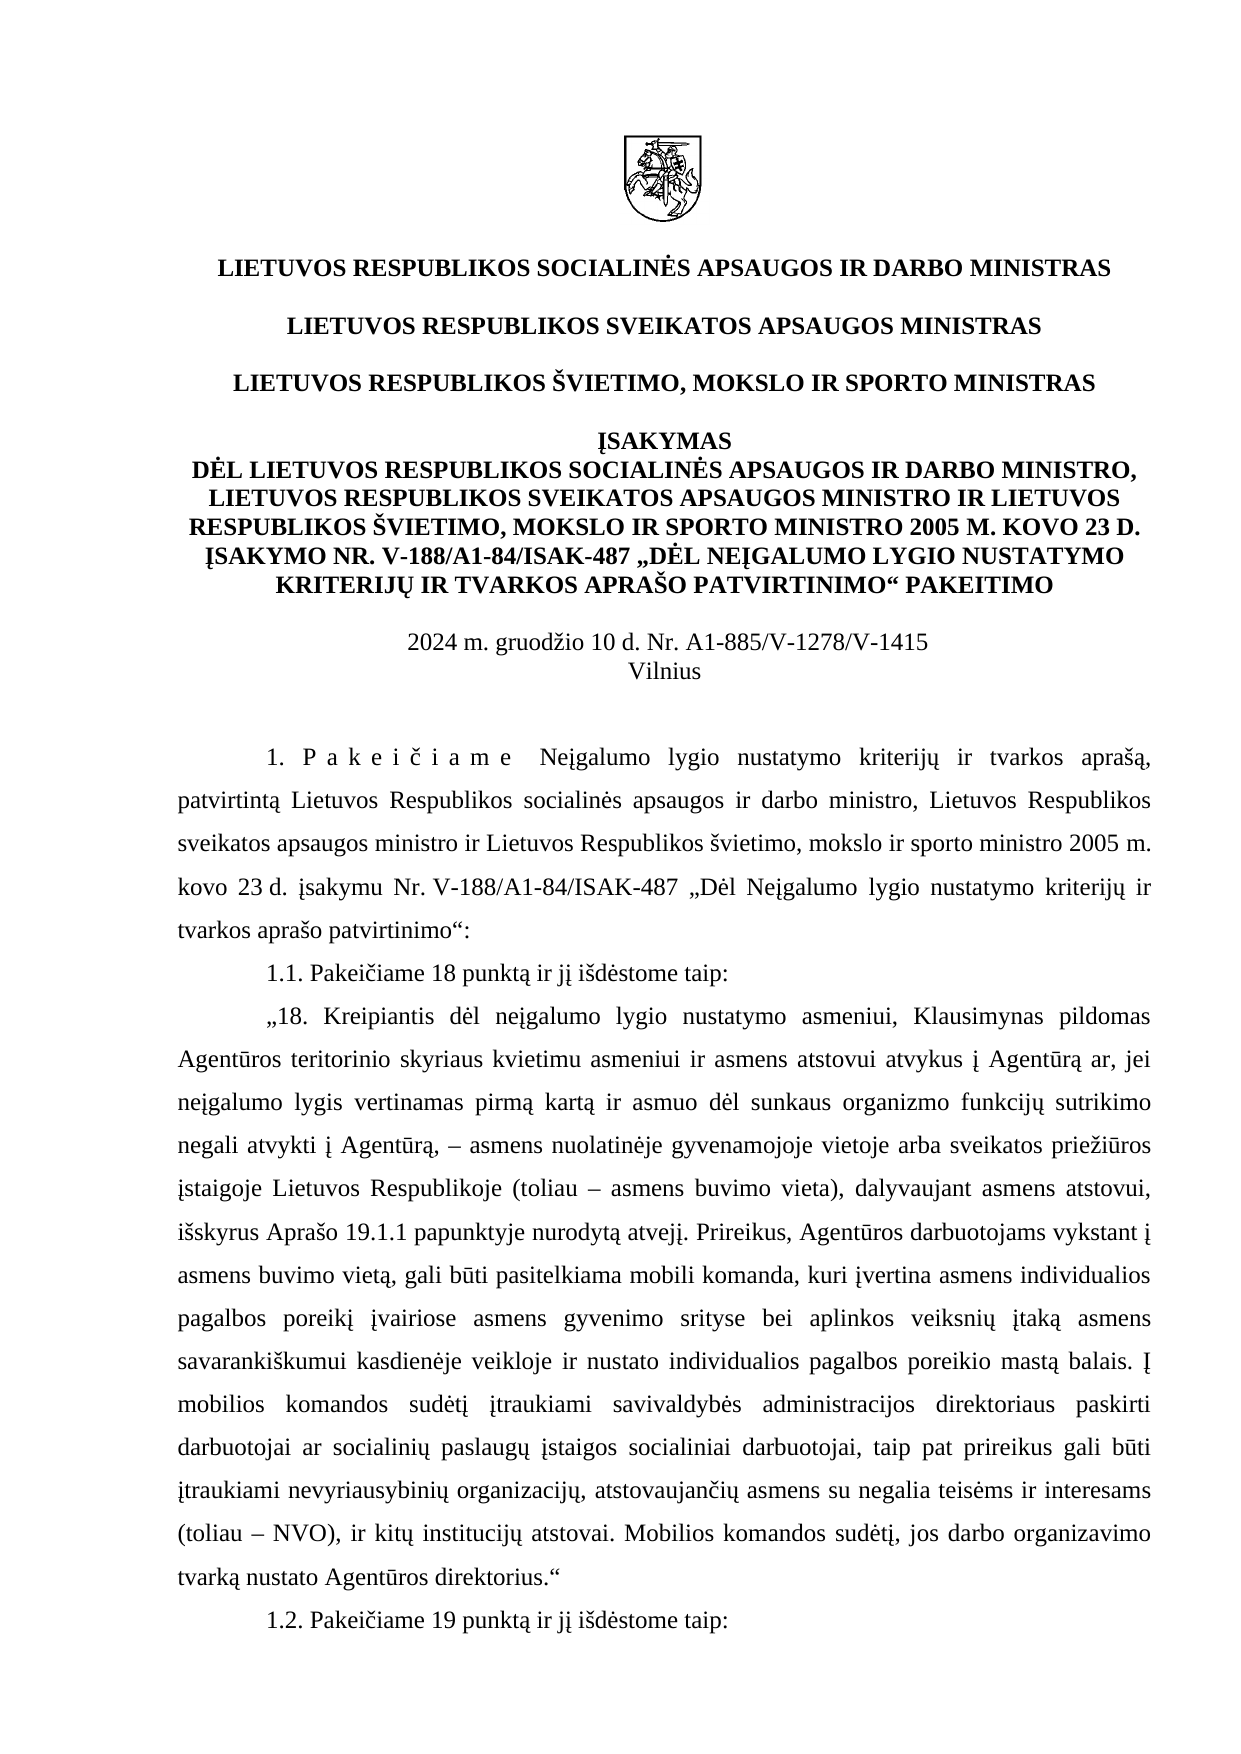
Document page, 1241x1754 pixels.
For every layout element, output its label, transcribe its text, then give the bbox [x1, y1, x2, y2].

text 1. Pakeičiame Neįgalumo lygio nustatymo kriterijų ir tvarkos aprašą, patvirtintą Lietuvos Respublikos socialinės apsaugos ir darbo ministro, Lietuvos Respublikos sveikatos apsaugos ministro ir Lietuvos Respublikos švietimo, mokslo ir sporto ministro 2005 m. kovo 23 d. įsakymu Nr. V-188/A1-84/ISAK-487 „Dėl Neįgalumo lygio nustatymo kriterijų ir tvarkos aprašo patvirtinimo“: [177, 742, 1152, 943]
text 1.1. Pakeičiame 18 punktą ir jį išdėstome taip: [177, 958, 1152, 987]
text „18. Kreipiantis dėl neįgalumo lygio nustatymo asmeniui, Klausimynas pildomas Agentūros teritorinio skyriaus kvietimu asmeniui ir asmens atstovui atvykus į Agentūrą ar, jei neįgalumo lygis vertinamas pirmą kartą ir asmuo dėl sunkaus organizmo funkcijų sutrikimo negali atvykti į Agentūrą, – asmens nuolatinėje gyvenamojoje vietoje arba sveikatos priežiūros įstaigoje Lietuvos Respublikoje (toliau – asmens buvimo vieta), dalyvaujant asmens atstovui, išskyrus Aprašo 19.1.1 papunktyje nurodytą atvejį. Prireikus, Agentūros darbuotojams vykstant į asmens buvimo vietą, gali būti pasitelkiama mobili komanda, kuri įvertina asmens individualios pagalbos poreikį įvairiose asmens gyvenimo srityse bei aplinkos veiksnių įtaką asmens savarankiškumui kasdienėje veikloje ir nustato individualios pagalbos poreikio mastą balais. Į mobilios komandos sudėtį įtraukiami savivaldybės administracijos direktoriaus paskirti darbuotojai ar socialinių paslaugų įstaigos socialiniai darbuotojai, taip pat prireikus gali būti įtraukiami nevyriausybinių organizacijų, atstovaujančių asmens su negalia teisėms ir interesams (toliau – NVO), ir kitų institucijų atstovai. Mobilios komandos sudėtį, jos darbo organizavimo tvarką nustato Agentūros direktorius.“ [177, 1001, 1152, 1590]
text LIETUVOS RESPUBLIKOS SOCIALINĖS APSAUGOS IR DARBO MINISTRAS [177, 253, 1152, 282]
text 1.2. Pakeičiame 19 punktą ir jį išdėstome taip: [177, 1605, 1152, 1633]
text Vilnius [177, 656, 1152, 685]
text DĖL LIETUVOS RESPUBLIKOS SOCIALINĖS APSAUGOS IR DARBO MINISTRO, LIETUVOS RESPUBLIKOS SVEIKATOS APSAUGOS MINISTRO IR LIETUVOS RESPUBLIKOS ŠVIETIMO, MOKSLO IR SPORTO MINISTRO 2005 M. KOVO 23 D. ĮSAKYMO NR. V-188/A1-84/ISAK-487 „DĖL NEĮGALUMO LYGIO NUSTATYMO KRITERIJŲ IR TVARKOS APRAŠO PATVIRTINIMO“ PAKEITIMO [177, 455, 1152, 598]
text lietuvos respublikos sveikatos apsaugos ministras [177, 311, 1152, 340]
text 2024 m. gruodžio 10 d. Nr. A1-885/V-1278/V-1415 [177, 627, 1152, 656]
text ĮSAKYMAS [177, 426, 1152, 455]
text LIETUVOS RESPUBLIKOS ŠVIETIMO, MOKSLO IR SPORTO MINISTRAS [177, 368, 1152, 397]
